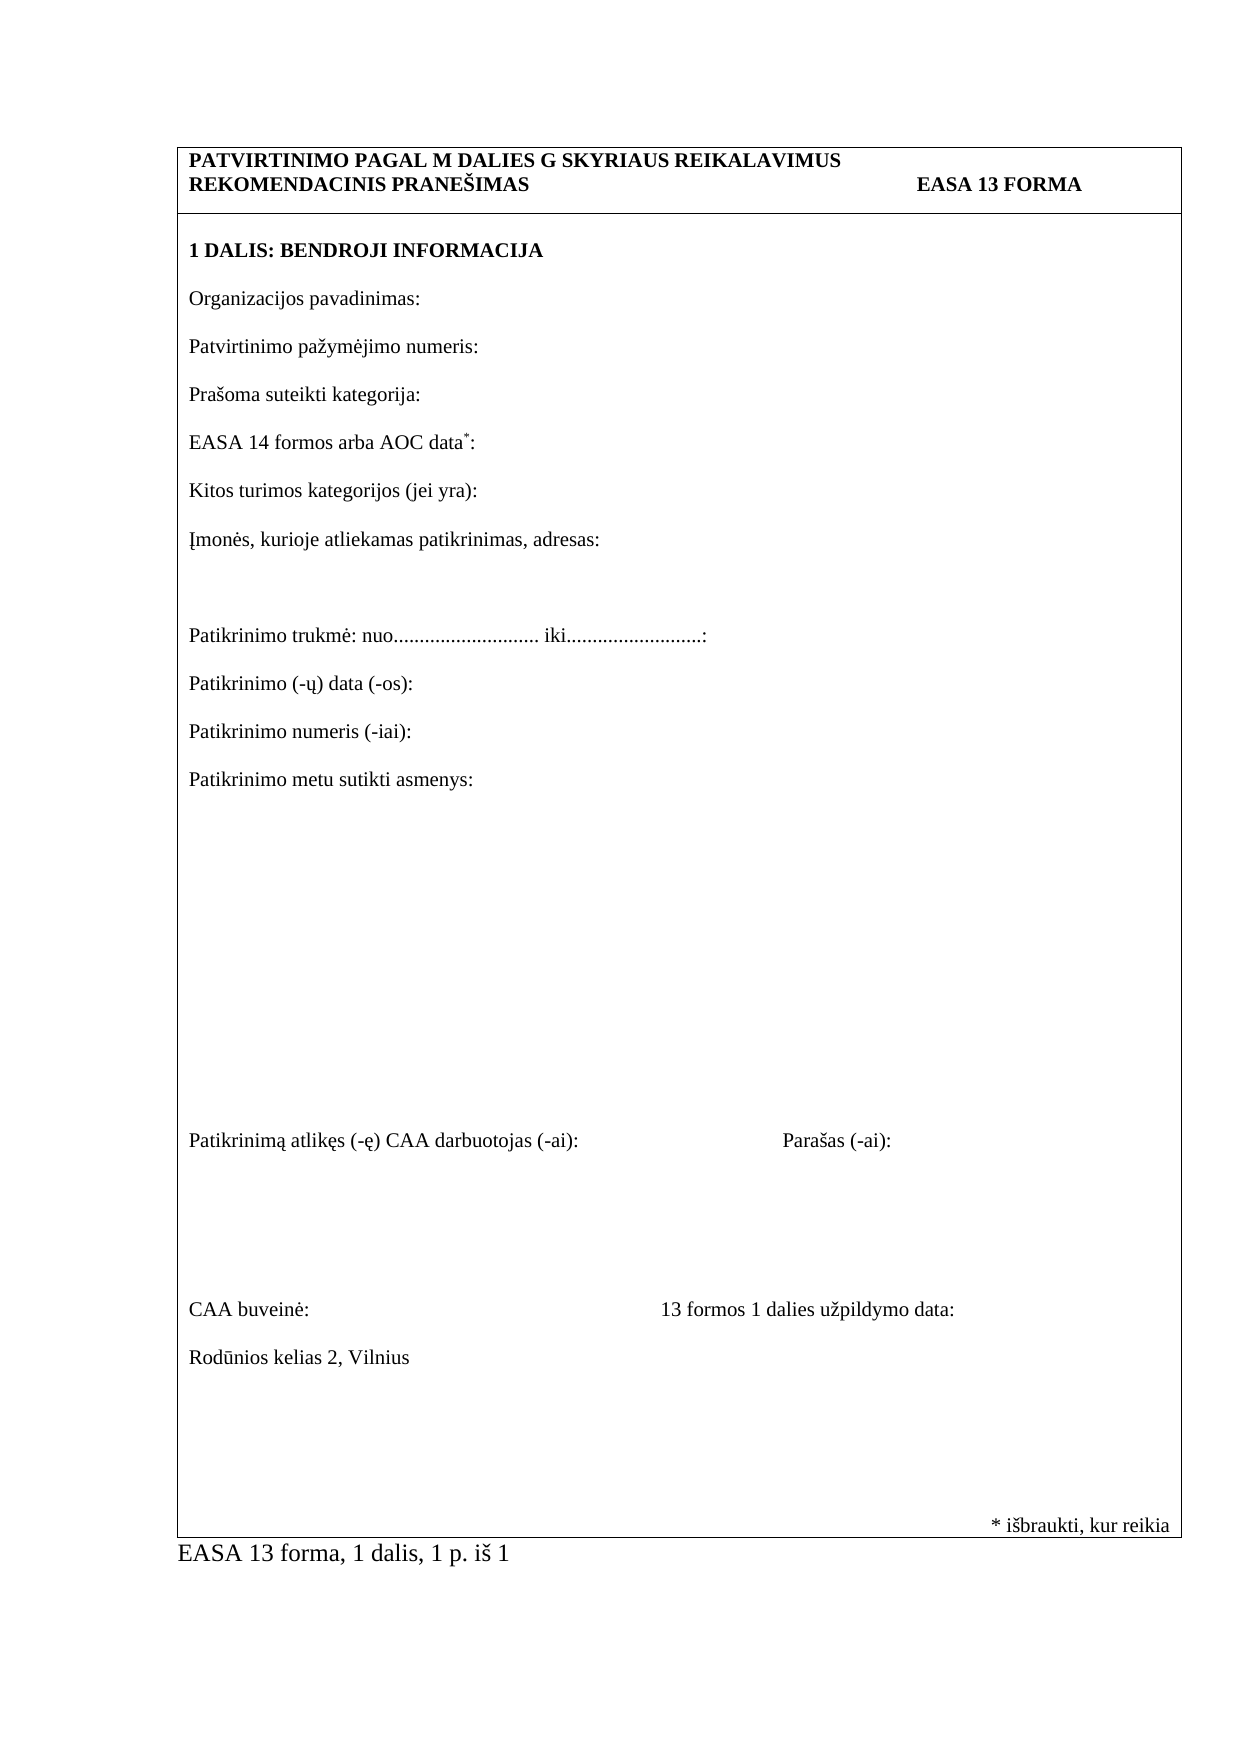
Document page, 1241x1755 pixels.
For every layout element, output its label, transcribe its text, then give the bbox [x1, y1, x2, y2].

table_header PATVIRTINIMO PAGAL M DALIES G SKYRIAUS REIKALAVIMUS REKOMENDACINIS PRANEŠIMAS EASA 13 FORMA [178, 148, 1181, 213]
table_cell 1 DALIS: BENDROJI INFORMACIJA Organizacijos pavadinimas: Patvirtinimo pažymėjimo numeris: Prašoma suteikti kategorija: EASA 14 formos arba AOC data*: Kitos turimos kategorijos (jei yra): Įmonės, kurioje atliekamas patikrinimas, adresas: Patikrinimo trukmė: nuo............................ iki..........................: Patikrinimo (-ų) data (-os): Patikrinimo numeris (-iai): Patikrinimo metu sutikti asmenys: Patikrinimą atlikęs (-ę) CAA darbuotojas (-ai): Parašas (-ai): CAA buveinė: 13 formos 1 dalies užpildymo data: Rodūnios kelias 2, Vilnius * išbraukti, kur reikia [178, 214, 1181, 1537]
text EASA 13 forma, 1 dalis, 1 p. iš 1 [177, 1538, 1181, 1567]
